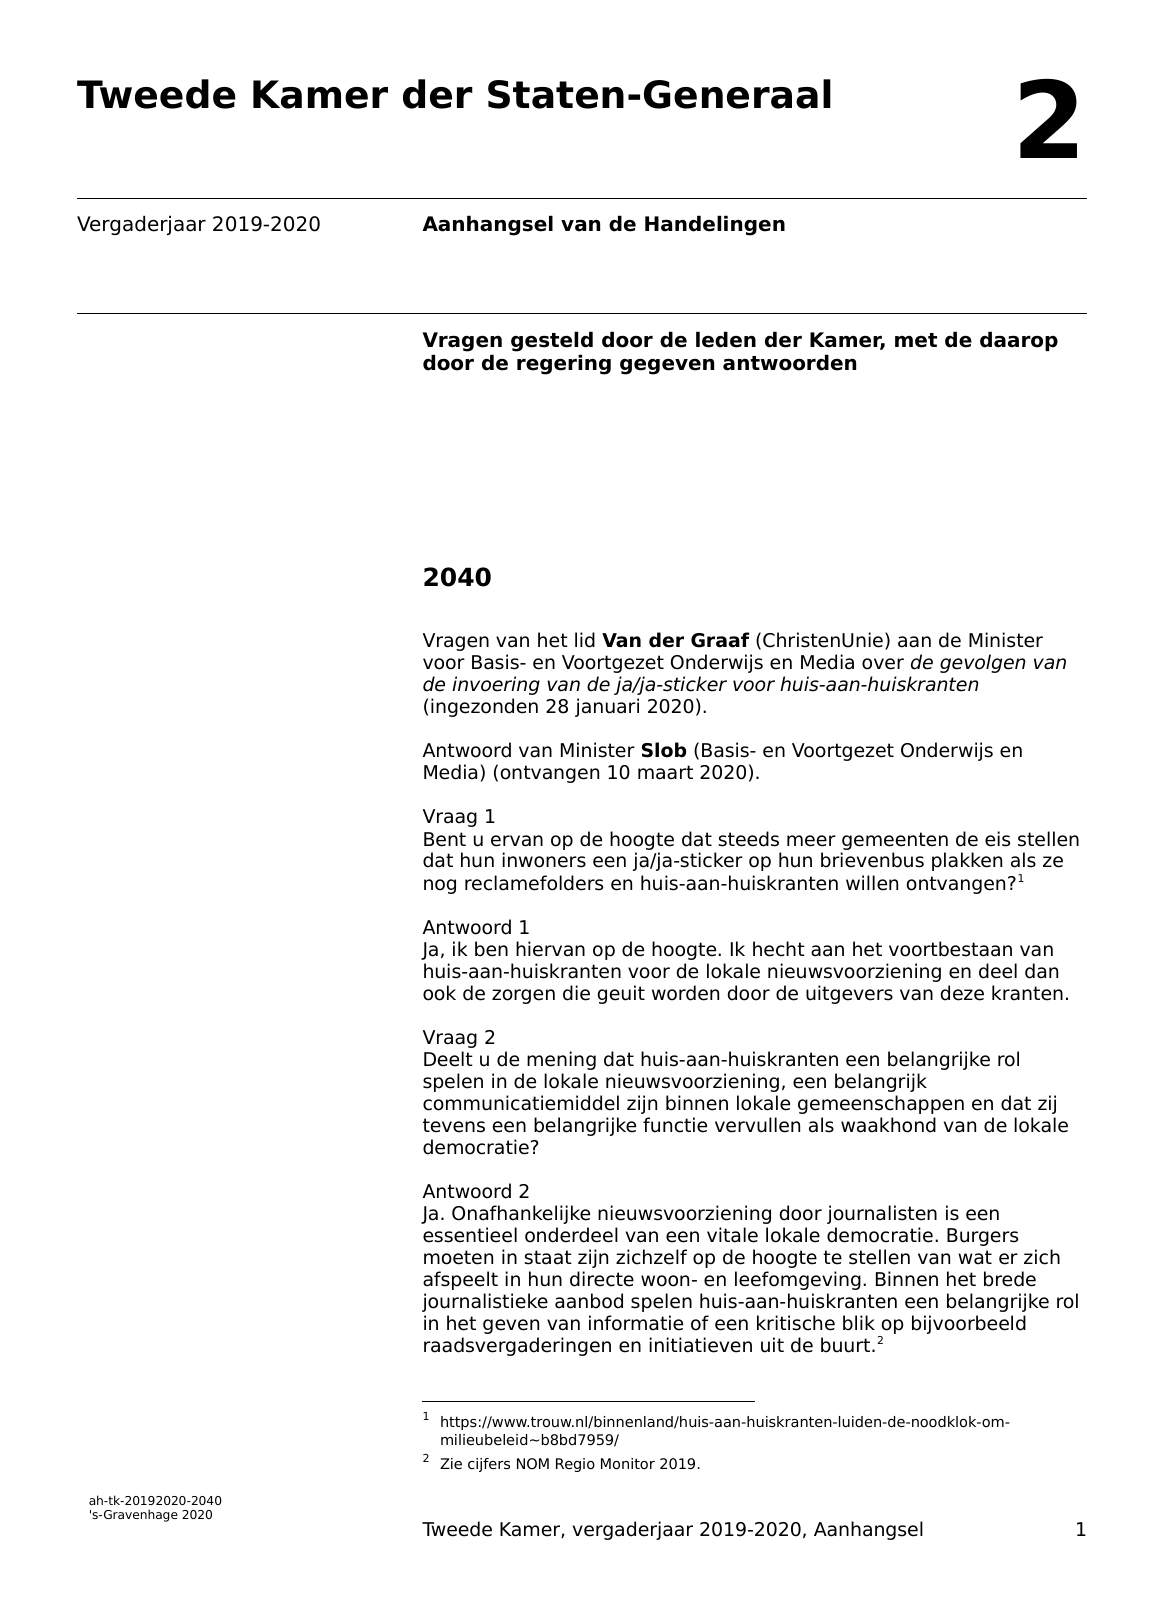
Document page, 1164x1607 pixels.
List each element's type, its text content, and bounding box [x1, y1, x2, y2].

text https://www.trouw.nl/binnenland/huis-aan-huiskranten-luiden-de-noodklok-om-milieubeleid~b8bd7959/ [422, 1410, 1087, 1449]
text Vraag 1 [422, 806, 1087, 828]
table_header Tweede Kamer der Staten-Generaal [77, 59, 886, 198]
text Bent u ervan op de hoogte dat steeds meer gemeenten de eis stellen dat hun inwoners een ja/ja-sticker op hun brievenbus plakken als ze nog reclamefolders en huis-aan-huiskranten willen ontvangen? [422, 828, 1087, 894]
table_cell Aanhangsel van de Handelingen [422, 199, 1087, 313]
table_cell Vragen gesteld door de leden der Kamer, met de daarop door de regering gegeven antwoorden [422, 314, 1087, 375]
table_header 2 [886, 59, 1087, 198]
text Deelt u de mening dat huis-aan-huiskranten een belangrijke rol spelen in de lokale nieuwsvoorziening, een belangrijk communicatiemiddel zijn binnen lokale gemeenschappen en dat zij tevens een belangrijke functie vervullen als waakhond van de lokale democratie? [422, 1049, 1087, 1158]
text 's-Gravenhage 2020 [88, 1508, 323, 1522]
text Antwoord 1 [422, 917, 1087, 938]
table_cell [77, 314, 422, 375]
table_cell Vergaderjaar 2019-2020 [77, 199, 422, 313]
text Zie cijfers NOM Regio Monitor 2019. [422, 1452, 1087, 1474]
text Ja. Onafhankelijke nieuwsvoorziening door journalisten is een essentieel onderdeel van een vitale lokale democratie. Burgers moeten in staat zijn zichzelf op de hoogte te stellen van wat er zich afspeelt in hun directe woon- en leefomgeving. Binnen het brede journalistieke aanbod spelen huis-aan-huiskranten een belangrijke rol in het geven van informatie of een kritische blik op bijvoorbeeld raadsvergaderingen en initiatieven uit de buurt. [422, 1203, 1087, 1357]
text Ja, ik ben hiervan op de hoogte. Ik hecht aan het voortbestaan van huis-aan-huiskranten voor de lokale nieuwsvoorziening en deel dan ook de zorgen die geuit worden door de uitgevers van deze kranten. [422, 938, 1087, 1004]
text ah-tk-20192020-2040 [88, 1494, 323, 1508]
text 2040 [422, 563, 1087, 592]
text Antwoord 2 [422, 1181, 1087, 1203]
text Vraag 2 [422, 1027, 1087, 1049]
text Vragen van het lid Van der Graaf (ChristenUnie) aan de Minister voor Basis- en Voortgezet Onderwijs en Media over de gevolgen van de invoering van de ja/ja-sticker voor huis-aan-huiskranten (ingezonden 28 januari 2020). [422, 630, 1087, 718]
text Antwoord van Minister Slob (Basis- en Voortgezet Onderwijs en Media) (ontvangen 10 maart 2020). [422, 740, 1087, 784]
